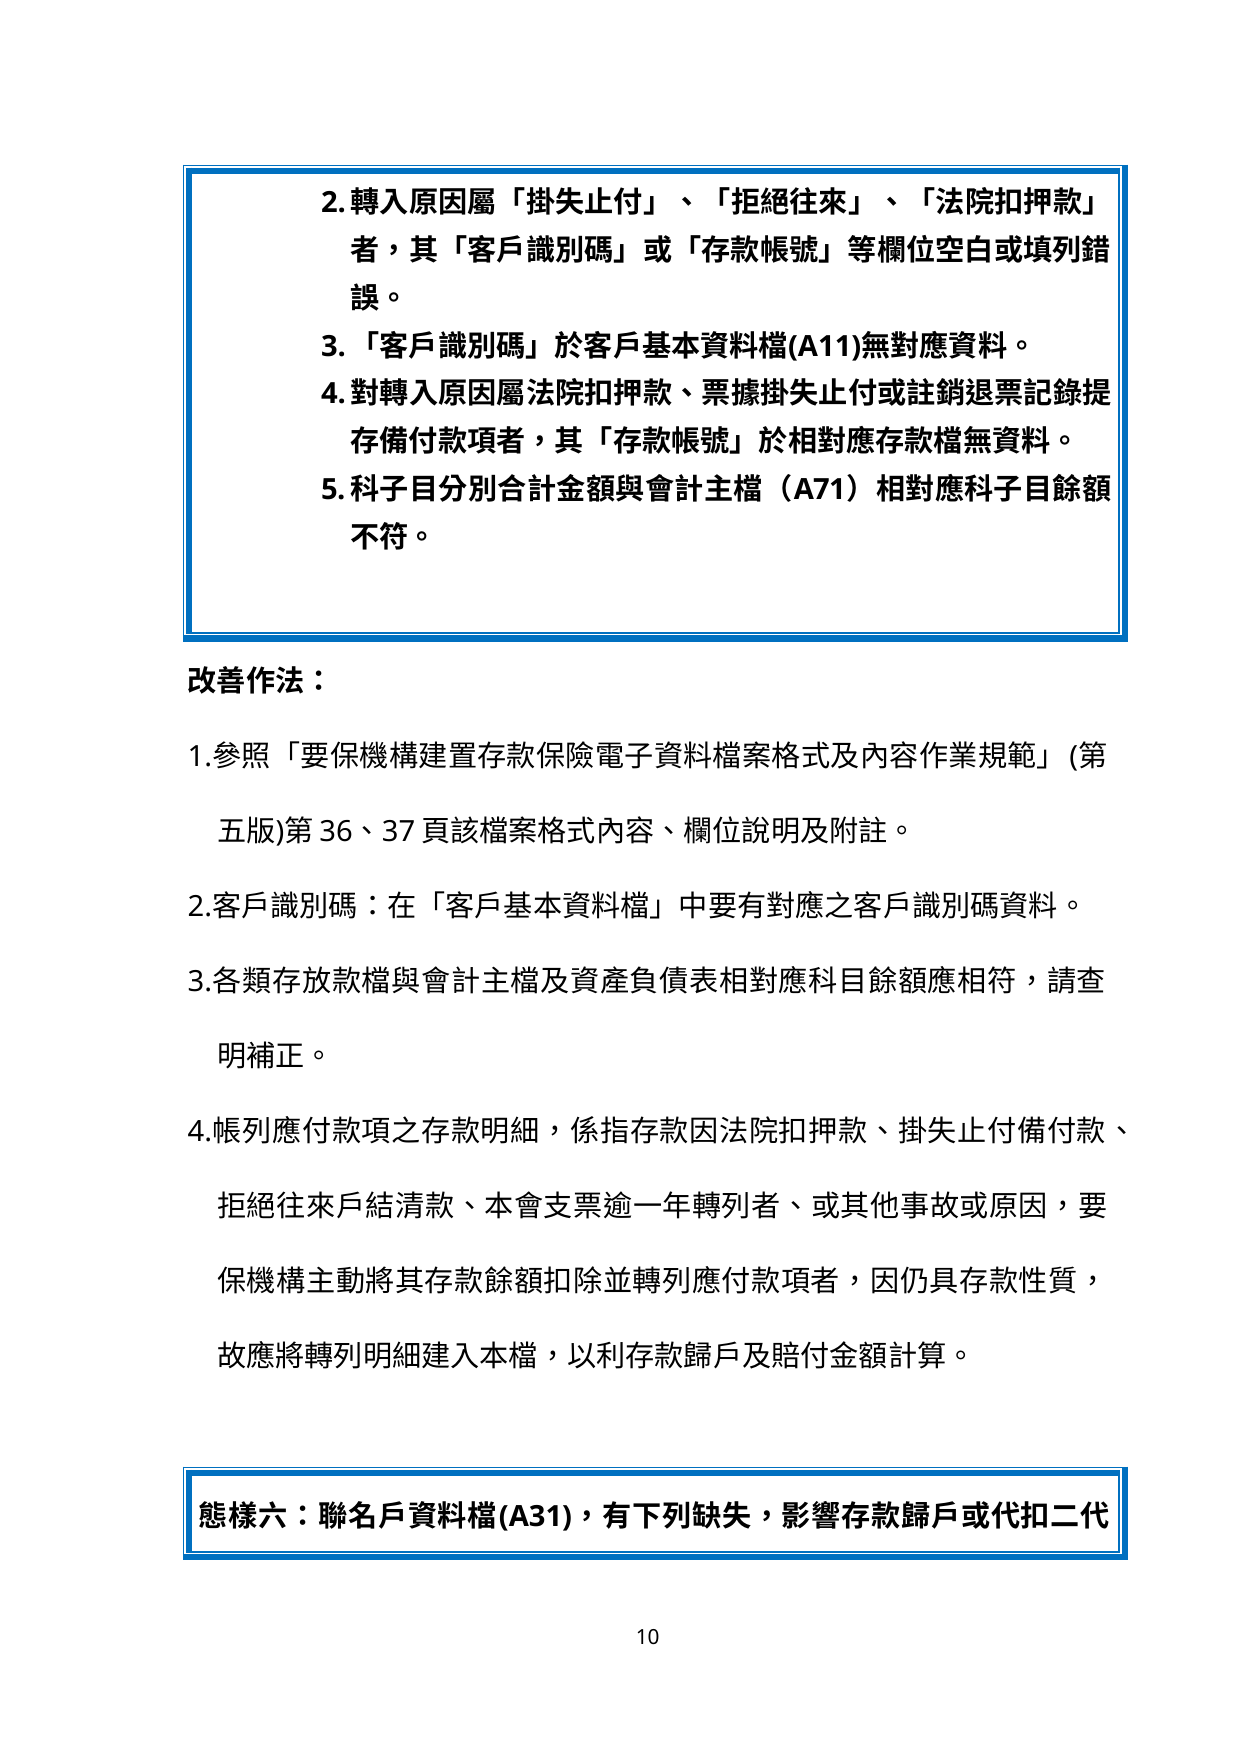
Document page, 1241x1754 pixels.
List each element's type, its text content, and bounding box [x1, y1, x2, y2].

table_header 態樣五：帳列應付款項之存款明細檔(A26)有下列缺失，影響存款歸戶金額正確性： 屬「法院扣押」、「備付提存」、「本會支票備付款」或「掛失止付備付款」等科子目未建置明細資料。 轉入原因屬「掛失止付」、「拒絕往來」、「法院扣押款」者，其「客戶識別碼」或「存款帳號」等欄位空白或填列錯誤。 「客戶識別碼」於客戶基本資料檔(A11)無對應資料。 對轉入原因屬法院扣押款、票據掛失止付或註銷退票記錄提存備付款項者，其「存款帳號」於相對應存款檔無資料。 科子目分別合計金額與會計主檔（A71）相對應科子目餘額不符。 [192, 174, 1118, 632]
text 4.帳列應付款項之存款明細，係指存款因法院扣押款、掛失止付備付款、拒絕往來戶結清款、本會支票逾一年轉列者、或其他事故或原因，要保機構主動將其存款餘額扣除並轉列應付款項者，因仍具存款性質，故應將轉列明細建入本檔，以利存款歸戶及賠付金額計算。 [187, 1092, 1107, 1392]
table_header 態樣六：聯名戶資料檔(A31)，有下列缺失，影響存款歸戶或代扣二代 [192, 1476, 1118, 1551]
text 2.客戶識別碼：在「客戶基本資料檔」中要有對應之客戶識別碼資料。 [187, 867, 1107, 942]
text 1.參照「要保機構建置存款保險電子資料檔案格式及內容作業規範」(第五版)第36、37頁該檔案格式內容、欄位說明及附註。 [187, 717, 1107, 867]
text 改善作法： [187, 642, 1107, 717]
text 3.各類存放款檔與會計主檔及資產負債表相對應科目餘額應相符，請查明補正。 [187, 942, 1107, 1092]
